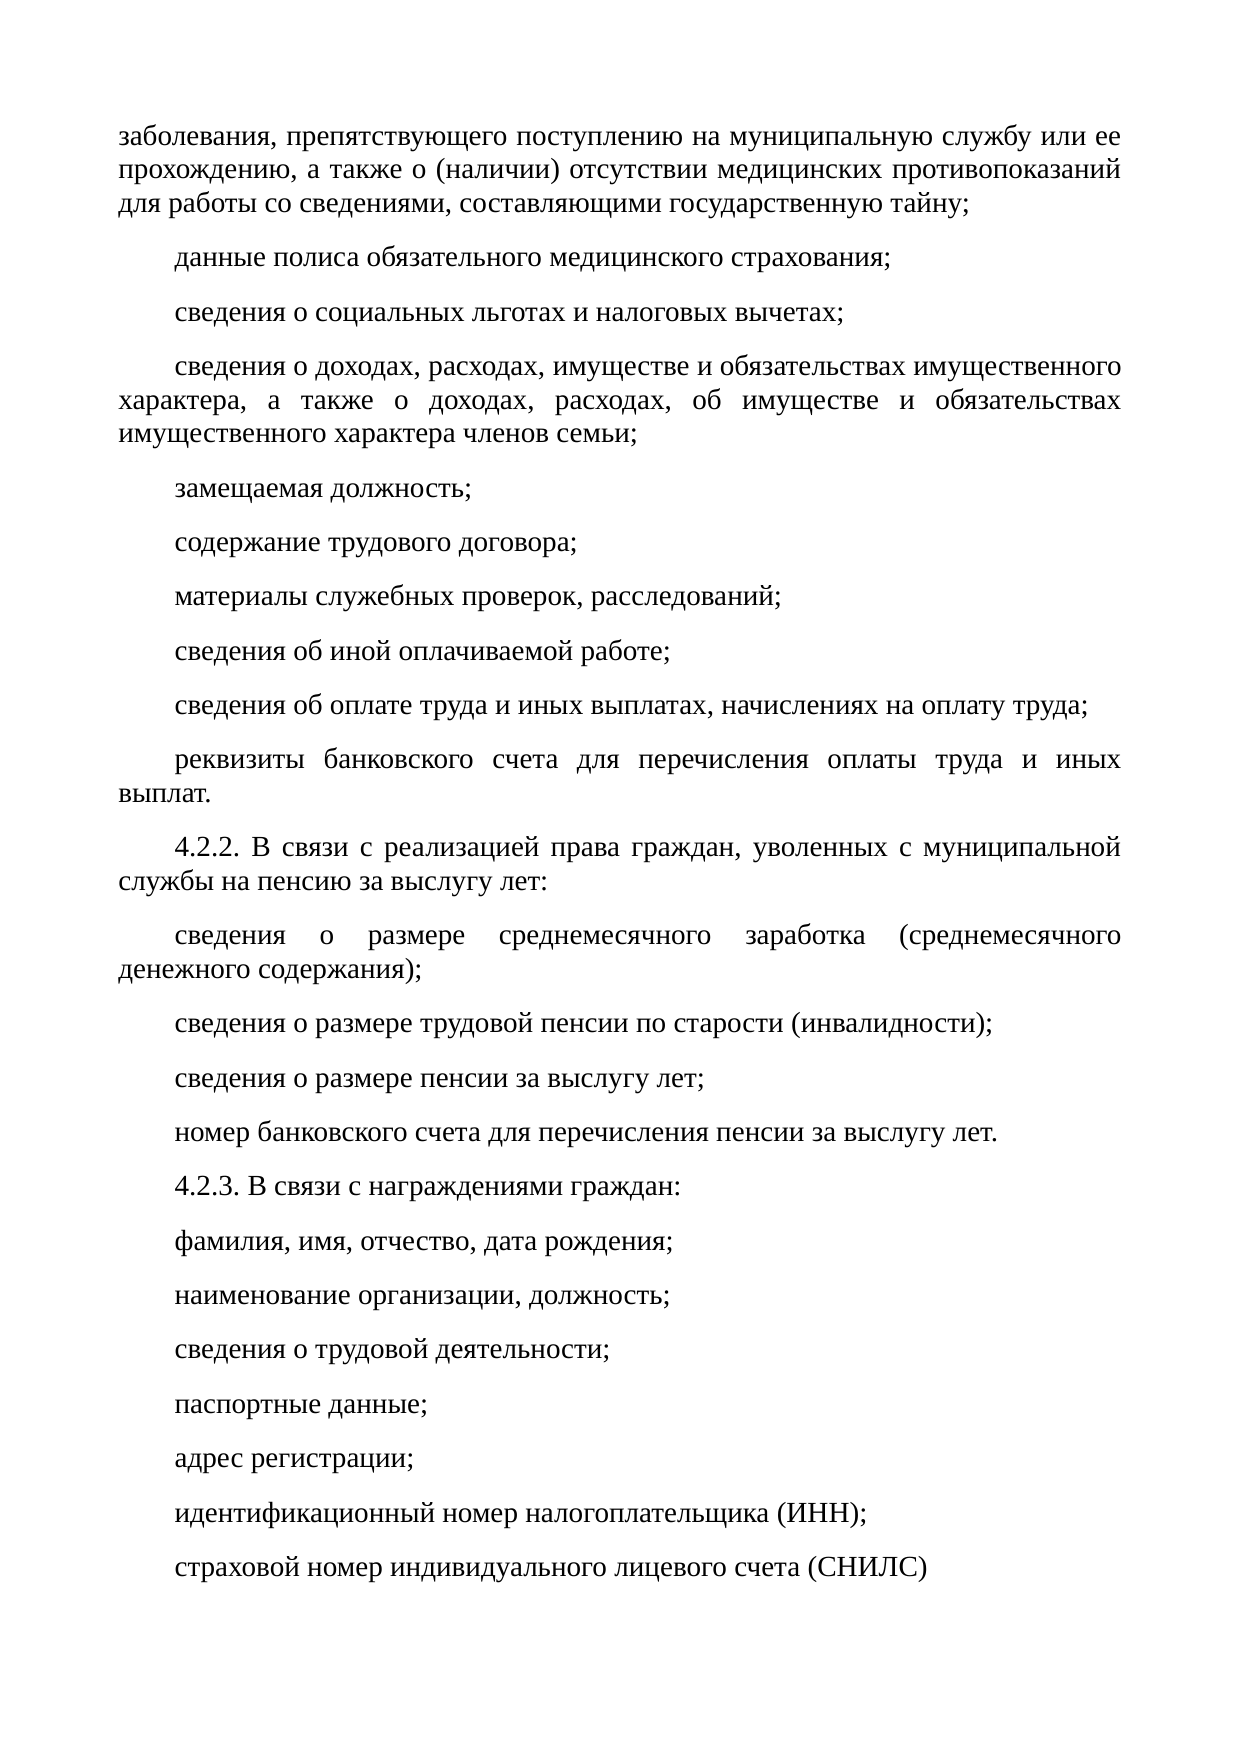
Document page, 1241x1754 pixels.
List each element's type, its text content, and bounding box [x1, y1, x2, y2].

text 4.2.2. В связи с реализацией права граждан, уволенных с муниципальной службы на пенсию за выслугу лет: [118, 829, 1122, 897]
text сведения о доходах, расходах, имуществе и обязательствах имущественного характера, а также о доходах, расходах, об имуществе и обязательствах имущественного характера членов семьи; [118, 348, 1122, 449]
text заболевания, препятствующего поступлению на муниципальную службу или ее прохождению, а также о (наличии) отсутствии медицинских противопоказаний для работы со сведениями, составляющими государственную тайну; [118, 118, 1122, 219]
text реквизиты банковского счета для перечисления оплаты труда и иных выплат. [118, 742, 1122, 809]
text материалы служебных проверок, расследований; [118, 578, 1122, 612]
text сведения о размере среднемесячного заработка (среднемесячного денежного содержания); [118, 917, 1122, 984]
text наименование организации, должность; [118, 1277, 1122, 1311]
text страховой номер индивидуального лицевого счета (СНИЛС) [118, 1549, 1122, 1583]
text сведения об иной оплачиваемой работе; [118, 633, 1122, 666]
text данные полиса обязательного медицинского страхования; [118, 239, 1122, 273]
text содержание трудового договора; [118, 524, 1122, 558]
text номер банковского счета для перечисления пенсии за выслугу лет. [118, 1114, 1122, 1148]
text сведения об оплате труда и иных выплатах, начислениях на оплату труда; [118, 687, 1122, 721]
text идентификационный номер налогоплательщика (ИНН); [118, 1495, 1122, 1528]
text 4.2.3. В связи с награждениями граждан: [118, 1168, 1122, 1202]
text адрес регистрации; [118, 1440, 1122, 1474]
text сведения о социальных льготах и налоговых вычетах; [118, 294, 1122, 327]
text сведения о размере пенсии за выслугу лет; [118, 1060, 1122, 1093]
text сведения о размере трудовой пенсии по старости (инвалидности); [118, 1005, 1122, 1039]
text фамилия, имя, отчество, дата рождения; [118, 1223, 1122, 1256]
text замещаемая должность; [118, 470, 1122, 503]
text сведения о трудовой деятельности; [118, 1332, 1122, 1365]
text паспортные данные; [118, 1386, 1122, 1419]
